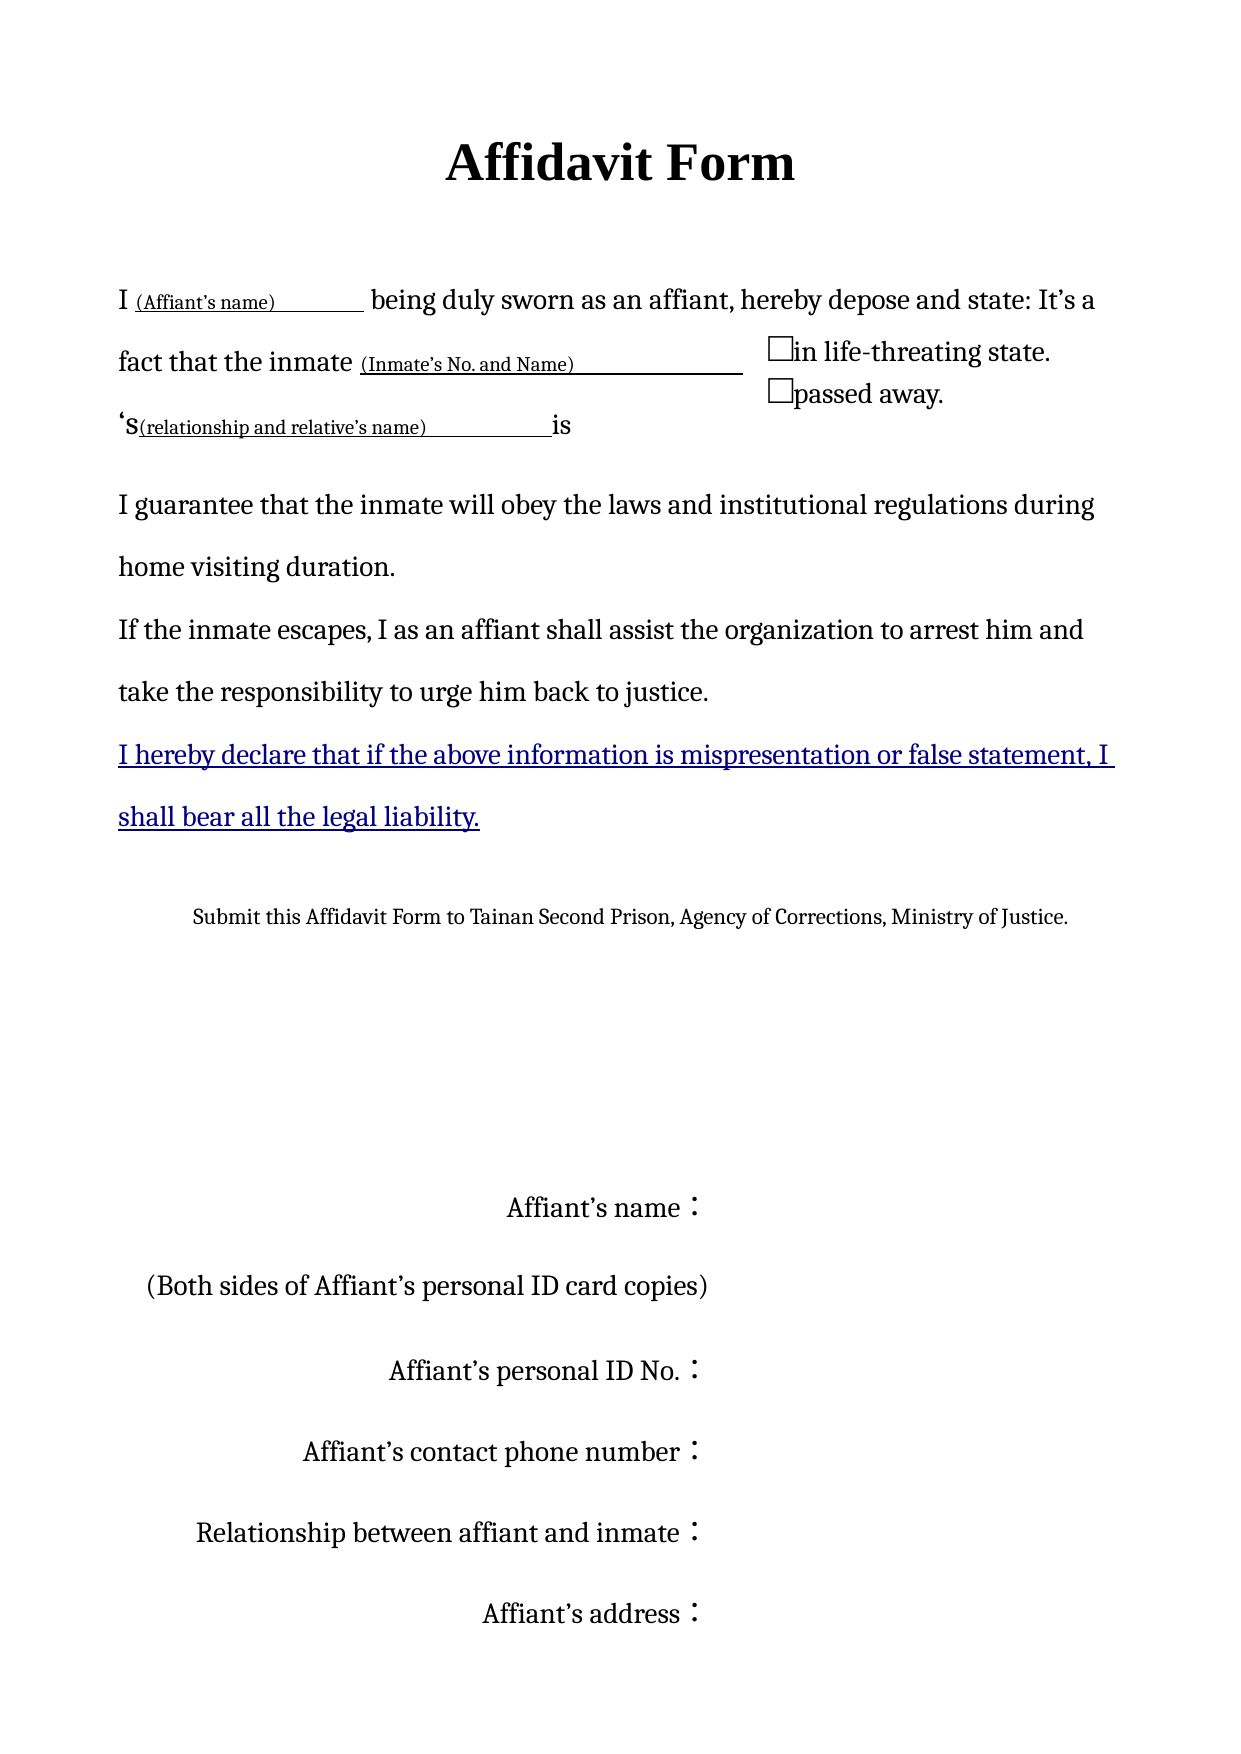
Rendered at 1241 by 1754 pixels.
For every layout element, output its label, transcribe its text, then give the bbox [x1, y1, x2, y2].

text Affidavit Form [118, 119, 1122, 182]
text If the inmate escapes, I as an affiant shall assist the organization to arrest him and take the responsibility to urge him back to justice. [118, 588, 1122, 713]
text I hereby declare that if the above information is mispresentation or false statement, I shall bear all the legal liability. [118, 713, 1122, 838]
text Submit this Affidavit Form to Tainan Second Prison, Agency of Corrections, Ministry of Justice. [193, 876, 1122, 938]
text □in life-threating state. [768, 328, 1082, 370]
text (Both sides of Affiant’s personal ID card copies) [118, 1244, 709, 1307]
text ‘s(relationship and relative’s name) is [118, 382, 1122, 444]
text □passed away. [768, 370, 1082, 412]
text I (Affiant’s name) being duly sworn as an affiant, hereby depose and state: It’s a fact that the inmate (Inmate’s No. and Name) [118, 257, 1122, 421]
text Affiant’s address： [118, 1569, 709, 1632]
text Affiant’s contact phone number： [118, 1407, 709, 1469]
text I guarantee that the inmate will obey the laws and institutional regulations during home visiting duration. [118, 463, 1122, 588]
text Relationship between affiant and inmate： [118, 1488, 709, 1551]
text Affiant’s personal ID No.： [118, 1326, 709, 1388]
text Affiant’s name： [118, 1163, 709, 1226]
